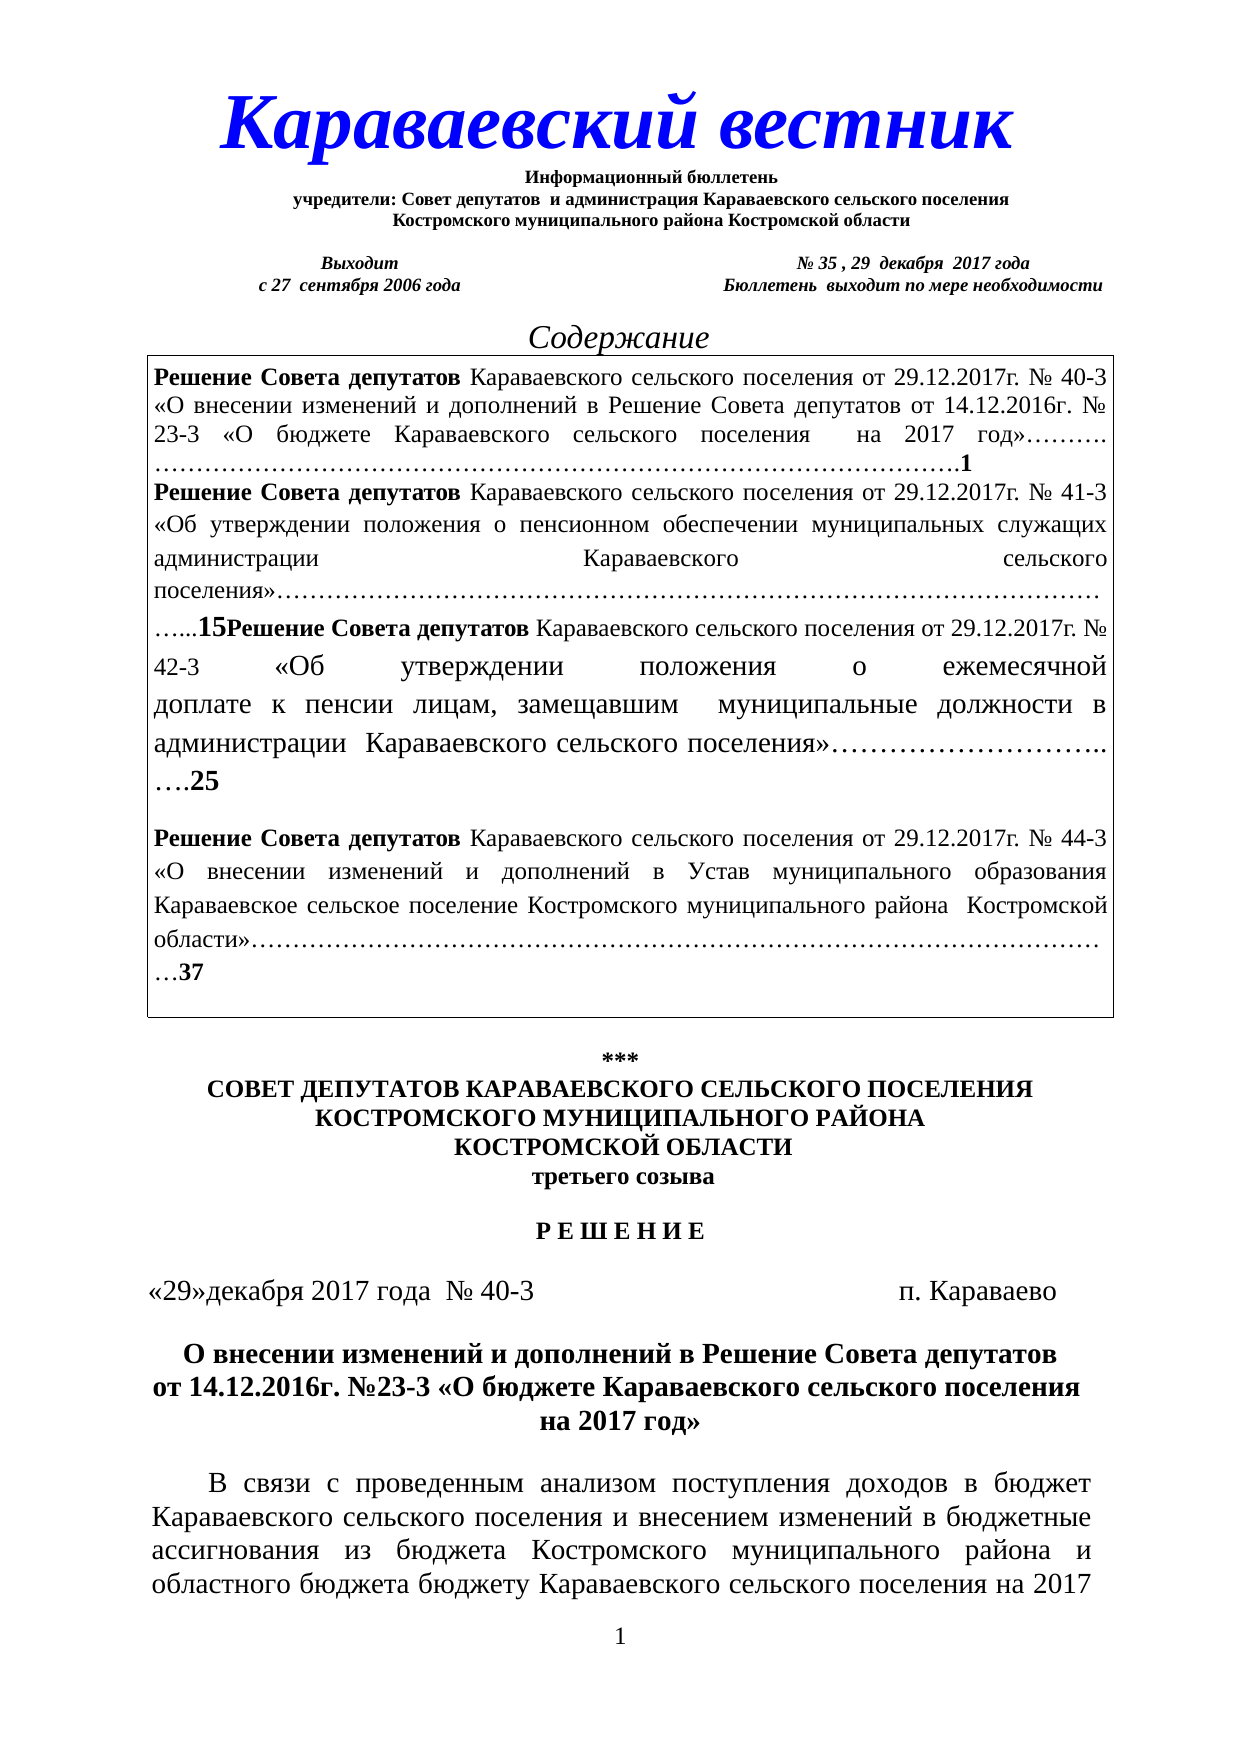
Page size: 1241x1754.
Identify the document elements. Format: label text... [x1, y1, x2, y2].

table_header № 35 , 29 декабря 2017 года Бюллетень выходит по мере необходимости [592, 252, 1174, 317]
text третьего созыва [148, 1161, 1092, 1189]
text КОСТРОМСКОГО МУНИЦИПАЛЬНОГО РАЙОНА [148, 1103, 1092, 1132]
text КОСТРОМСКОЙ ОБЛАСТИ [148, 1132, 1092, 1161]
text В связи с проведенным анализом поступления доходов в бюджет Караваевского сельского поселения и внесением изменений в бюджетные ассигнования из бюджета Костромского муниципального района и областного бюджета бюджету Караваевского сельского поселения на 2017 [151, 1465, 1092, 1599]
table_header Решение Совета депутатов Караваевского сельского поселения от 29.12.2017г. № 40-3 «О внесении изменений и дополнений в Решение Совета депутатов от 14.12.2016г. № 23-3 «О бюджете Караваевского сельского поселения на 2017 год»……….…………………………………………………………………………………….1 Решение Совета депутатов Караваевского сельского поселения от 29.12.2017г. № 41-3 «Об утверждении положения о пенсионном обеспечении муниципальных служащих администрации Караваевского сельского поселения»…………………………………………………………………………………………...15Решение Совета депутатов Караваевского сельского поселения от 29.12.2017г. № 42-3 «Об утверждении положения о ежемесячной доплате к пенсии лицам, замещавшим муниципальные должности в администрации Караваевского сельского поселения»………………………..….25 Решение Совета депутатов Караваевского сельского поселения от 29.12.2017г. № 44-3 «О внесении изменений и дополнений в Устав муниципального образования Караваевское сельское поселение Костромского муниципального района Костромской области»……………………………………………………………………………………………37 [148, 356, 1113, 1017]
subtitle Информационный бюллетень [210, 166, 1092, 188]
text на 2017 год» [148, 1403, 1092, 1436]
text «29»декабря 2017 года № 40-3 п. Караваево [148, 1273, 1092, 1307]
subtitle Караваевский вестник [148, 75, 1092, 166]
text СОВЕТ ДЕПУТАТОВ КАРАВАЕВСКОГО СЕЛЬСКОГО ПОСЕЛЕНИЯ [148, 1074, 1092, 1103]
text учредители: Совет депутатов и администрация Караваевского сельского поселения [148, 188, 1092, 209]
table_header Выходит с 27 сентября 2006 года [66, 252, 592, 317]
text Р Е Ш Е Н И Е [148, 1216, 1092, 1245]
text Костромского муниципального района Костромской области [148, 209, 1092, 231]
text О внесении изменений и дополнений в Решение Совета депутатов от 14.12.2016г. №23-3 «О бюджете Караваевского сельского поселения [148, 1336, 1092, 1403]
text Содержание [148, 317, 1092, 355]
text *** [148, 1046, 1092, 1074]
